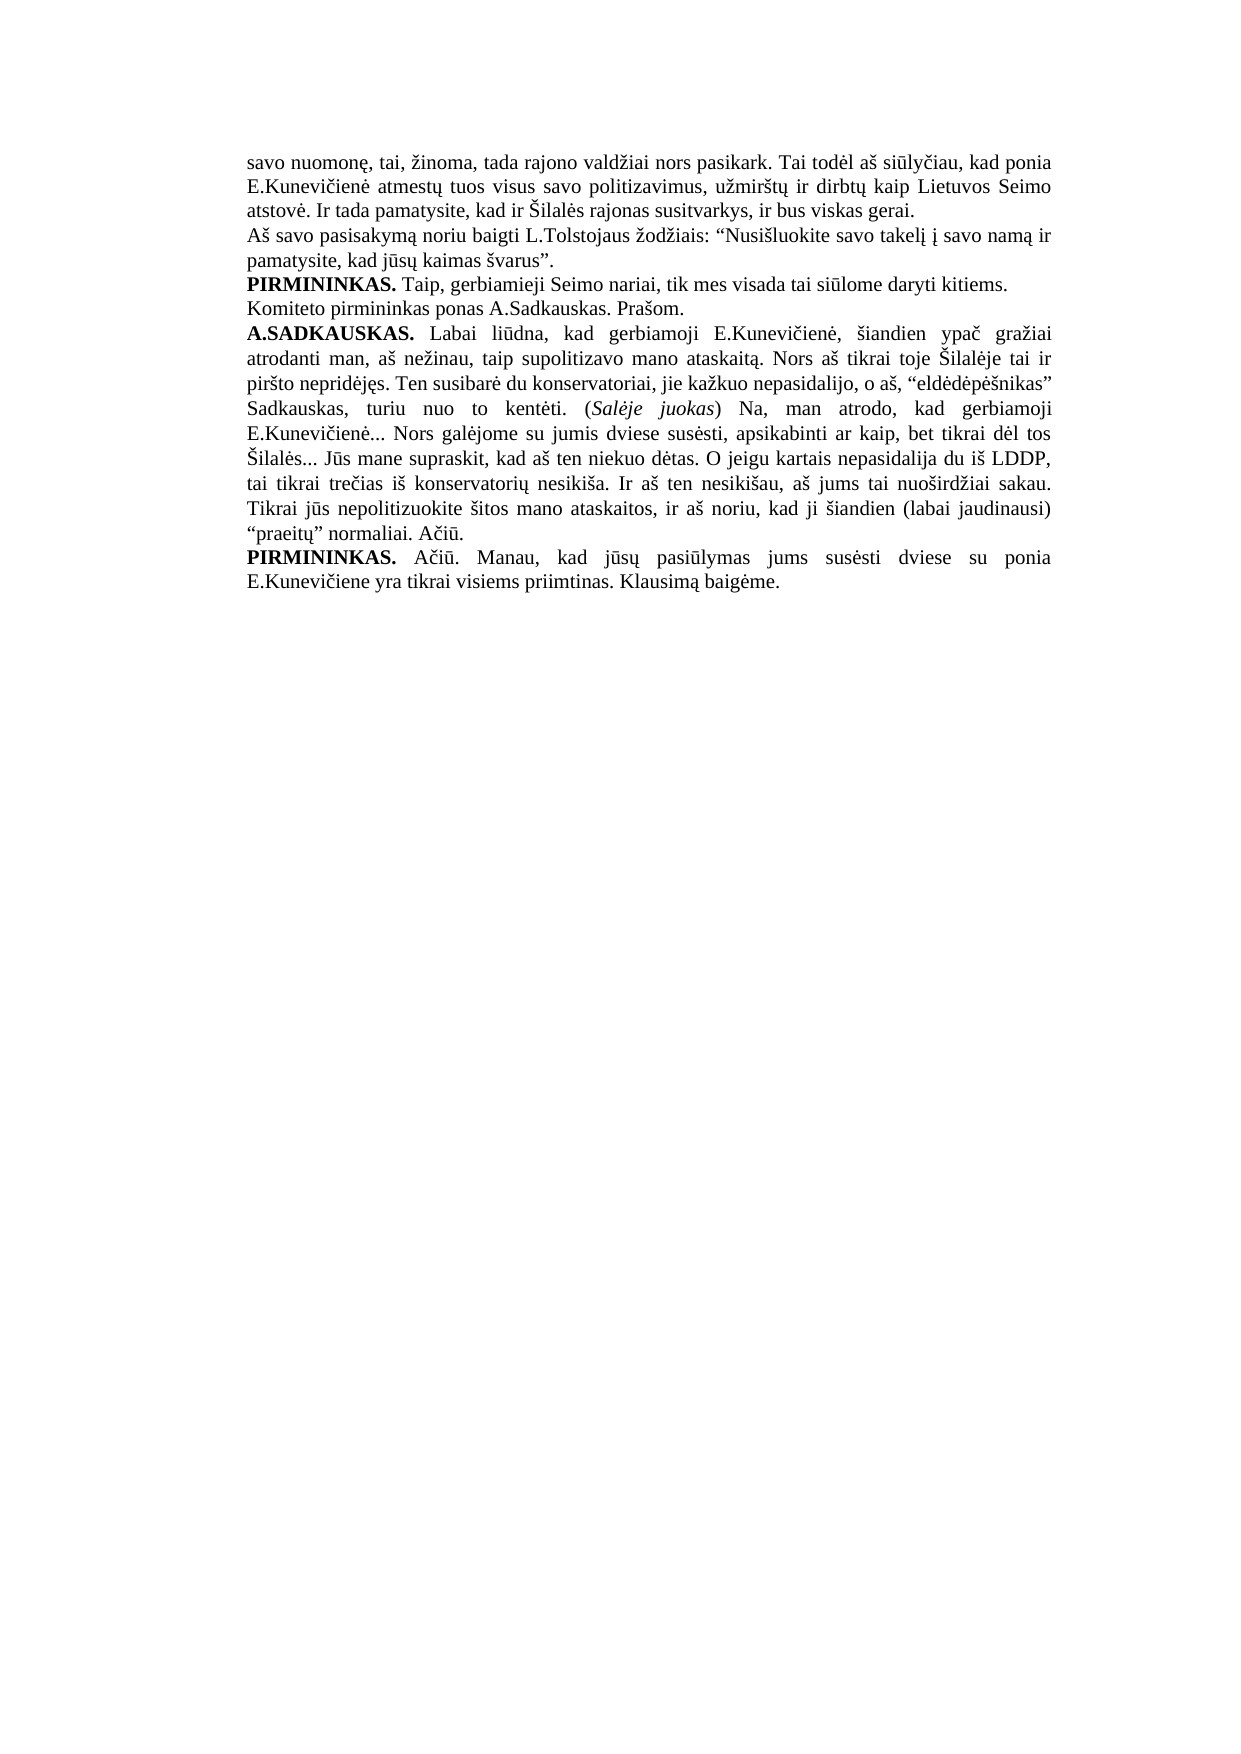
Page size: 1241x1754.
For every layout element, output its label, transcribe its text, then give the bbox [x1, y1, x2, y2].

text PIRMININKAS. Taip, gerbiamieji Seimo nariai, tik mes visada tai siūlome daryti kitiems. [247, 272, 1053, 296]
text savo nuomonę, tai, žinoma, tada rajono valdžiai nors pasikark. Tai todėl aš siūlyčiau, kad ponia E.Kunevičienė atmestų tuos visus savo politizavimus, užmirštų ir dirbtų kaip Lietuvos Seimo atstovė. Ir tada pamatysite, kad ir Šilalės rajonas susitvarkys, ir bus viskas gerai. [247, 150, 1053, 222]
text Komiteto pirmininkas ponas A.Sadkauskas. Prašom. [247, 296, 1053, 320]
text PIRMININKAS. Ačiū. Manau, kad jūsų pasiūlymas jums susėsti dviese su ponia E.Kunevičiene yra tikrai visiems priimtinas. Klausimą baigėme. [247, 545, 1053, 593]
text Aš savo pasisakymą noriu baigti L.Tolstojaus žodžiais: “Nusišluokite savo takelį į savo namą ir pamatysite, kad jūsų kaimas švarus”. [247, 222, 1053, 272]
text A.SADKAUSKAS. Labai liūdna, kad gerbiamoji E.Kunevičienė, šiandien ypač gražiai atrodanti man, aš nežinau, taip supolitizavo mano ataskaitą. Nors aš tikrai toje Šilalėje tai ir piršto nepridėjęs. Ten susibarė du konservatoriai, jie kažkuo nepasidalijo, o aš, “eldėdėpėšnikas” Sadkauskas, turiu nuo to kentėti. (Salėje juokas) Na, man atrodo, kad gerbiamoji E.Kunevičienė... Nors galėjome su jumis dviese susėsti, apsikabinti ar kaip, bet tikrai dėl tos Šilalės... Jūs mane supraskit, kad aš ten niekuo dėtas. O jeigu kartais nepasidalija du iš LDDP, tai tikrai trečias iš konservatorių nesikiša. Ir aš ten nesikišau, aš jums tai nuoširdžiai sakau. Tikrai jūs nepolitizuokite šitos mano ataskaitos, ir aš noriu, kad ji šiandien (labai jaudinausi) “praeitų” normaliai. Ačiū. [247, 320, 1053, 545]
